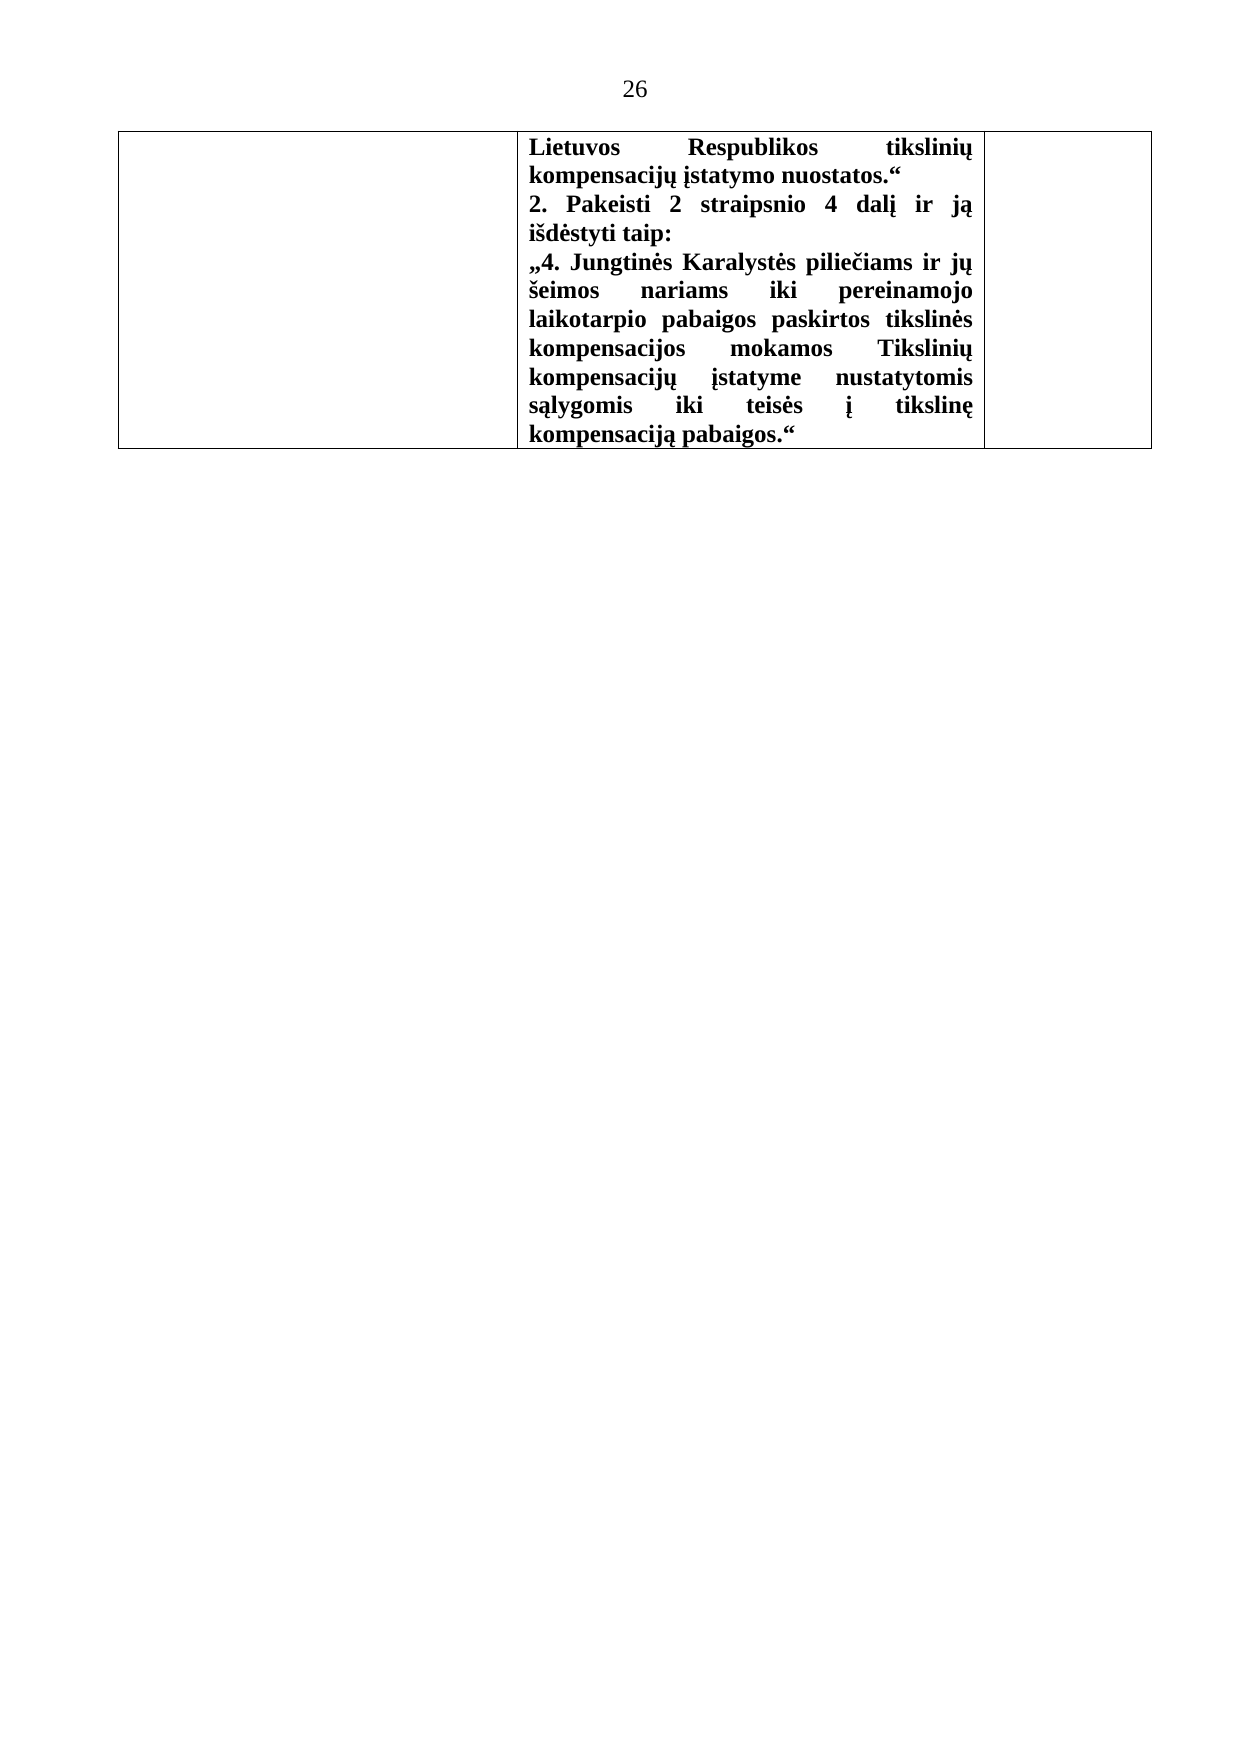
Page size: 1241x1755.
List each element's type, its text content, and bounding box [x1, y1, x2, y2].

table_cell [119, 132, 517, 448]
table_cell [985, 132, 1151, 448]
table_cell Lietuvos Respublikos tikslinių kompensacijų įstatymo nuostatos.“ 2. Pakeisti 2 straipsnio 4 dalį ir ją išdėstyti taip: „4. Jungtinės Karalystės piliečiams ir jų šeimos nariams iki pereinamojo laikotarpio pabaigos paskirtos tikslinės kompensacijos mokamos Tikslinių kompensacijų įstatyme nustatytomis sąlygomis iki teisės į tikslinę kompensaciją pabaigos.“ [518, 132, 984, 448]
